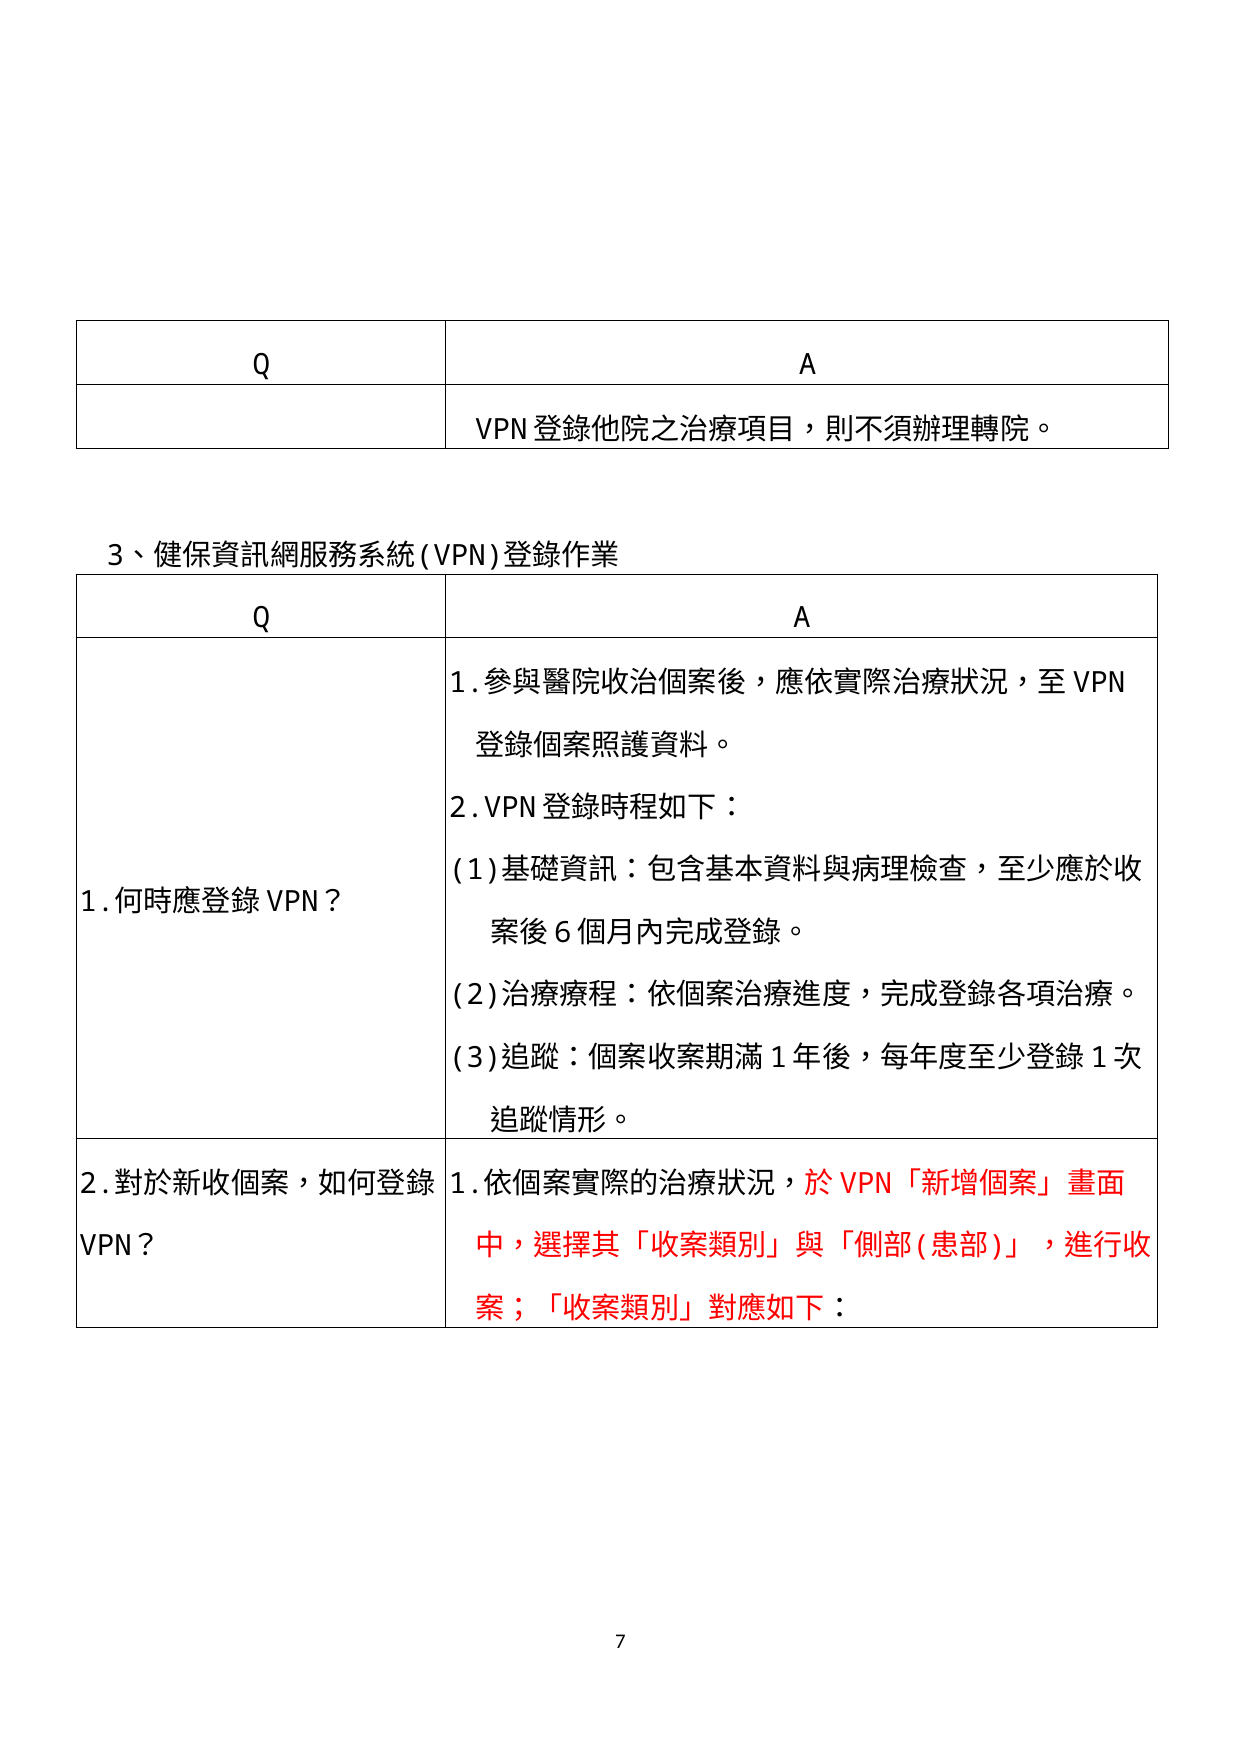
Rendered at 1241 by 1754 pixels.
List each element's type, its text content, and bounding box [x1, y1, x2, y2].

table_header A [446, 321, 1168, 384]
table_cell 1.何時應登錄VPN？ [77, 638, 445, 1138]
table_header A [446, 575, 1157, 637]
table_cell VPN登錄他院之治療項目，則不須辦理轉院。 [446, 385, 1168, 447]
table_cell 參與醫院收治個案後，應依實際治療狀況，至VPN登錄個案照護資料。 VPN登錄時程如下： 基礎資訊：包含基本資料與病理檢查，至少應於收案後6個月內完成登錄。 治療療程：依個案治療進度，完成登錄各項治療。 追蹤：個案收案期滿1年後，每年度至少登錄1次追蹤情形。 [446, 638, 1157, 1138]
table_cell 依個案實際的治療狀況，於VPN「新增個案」畫面中，選擇其「收案類別」與「側部(患部)」，進行收案；「收案類別」對應如下： 新診斷個案-直接治癒性手術： 適用情境：確診後直接進行手術，後續再施行術後輔助治療。 VPN：「治療療程」(首項需填列治癒性手術+手術後病理檢驗)、「追蹤」。 新診斷個案-新輔助性治療法： 適用情境：確診後先行新輔助性治療，後續施行治癒性手術，及視情況施行術後輔助治療。 VPN：「診斷病理」(術前細針/粗針切片檢查)、「治療療程」(若有治癒性手術，需填列手術後病理檢驗)、「追蹤」。 首次復發個案：經診斷為首次復發後，進行後續治療；VPN「診斷病理」、「治療療程」、「追蹤」。 特殊個案登錄範例：個案為初診斷第4期僅接受藥物治療、未施行治癒性手術，請選擇「收案類別：新診斷個案-新輔助性治療法」填列；雖個案不符合臨床上「新輔助性治療」定義，但該類別之頁籤可最完整記錄個案之照護資訊，故以此類別登錄。 [446, 1139, 1157, 1327]
table_header Q [77, 575, 445, 637]
table_cell [77, 385, 445, 447]
table_header Q [77, 321, 445, 384]
list 健保資訊網服務系統(VPN)登錄作業 [106, 511, 1134, 573]
table_cell 2.對於新收個案，如何登錄VPN？ [77, 1139, 445, 1327]
